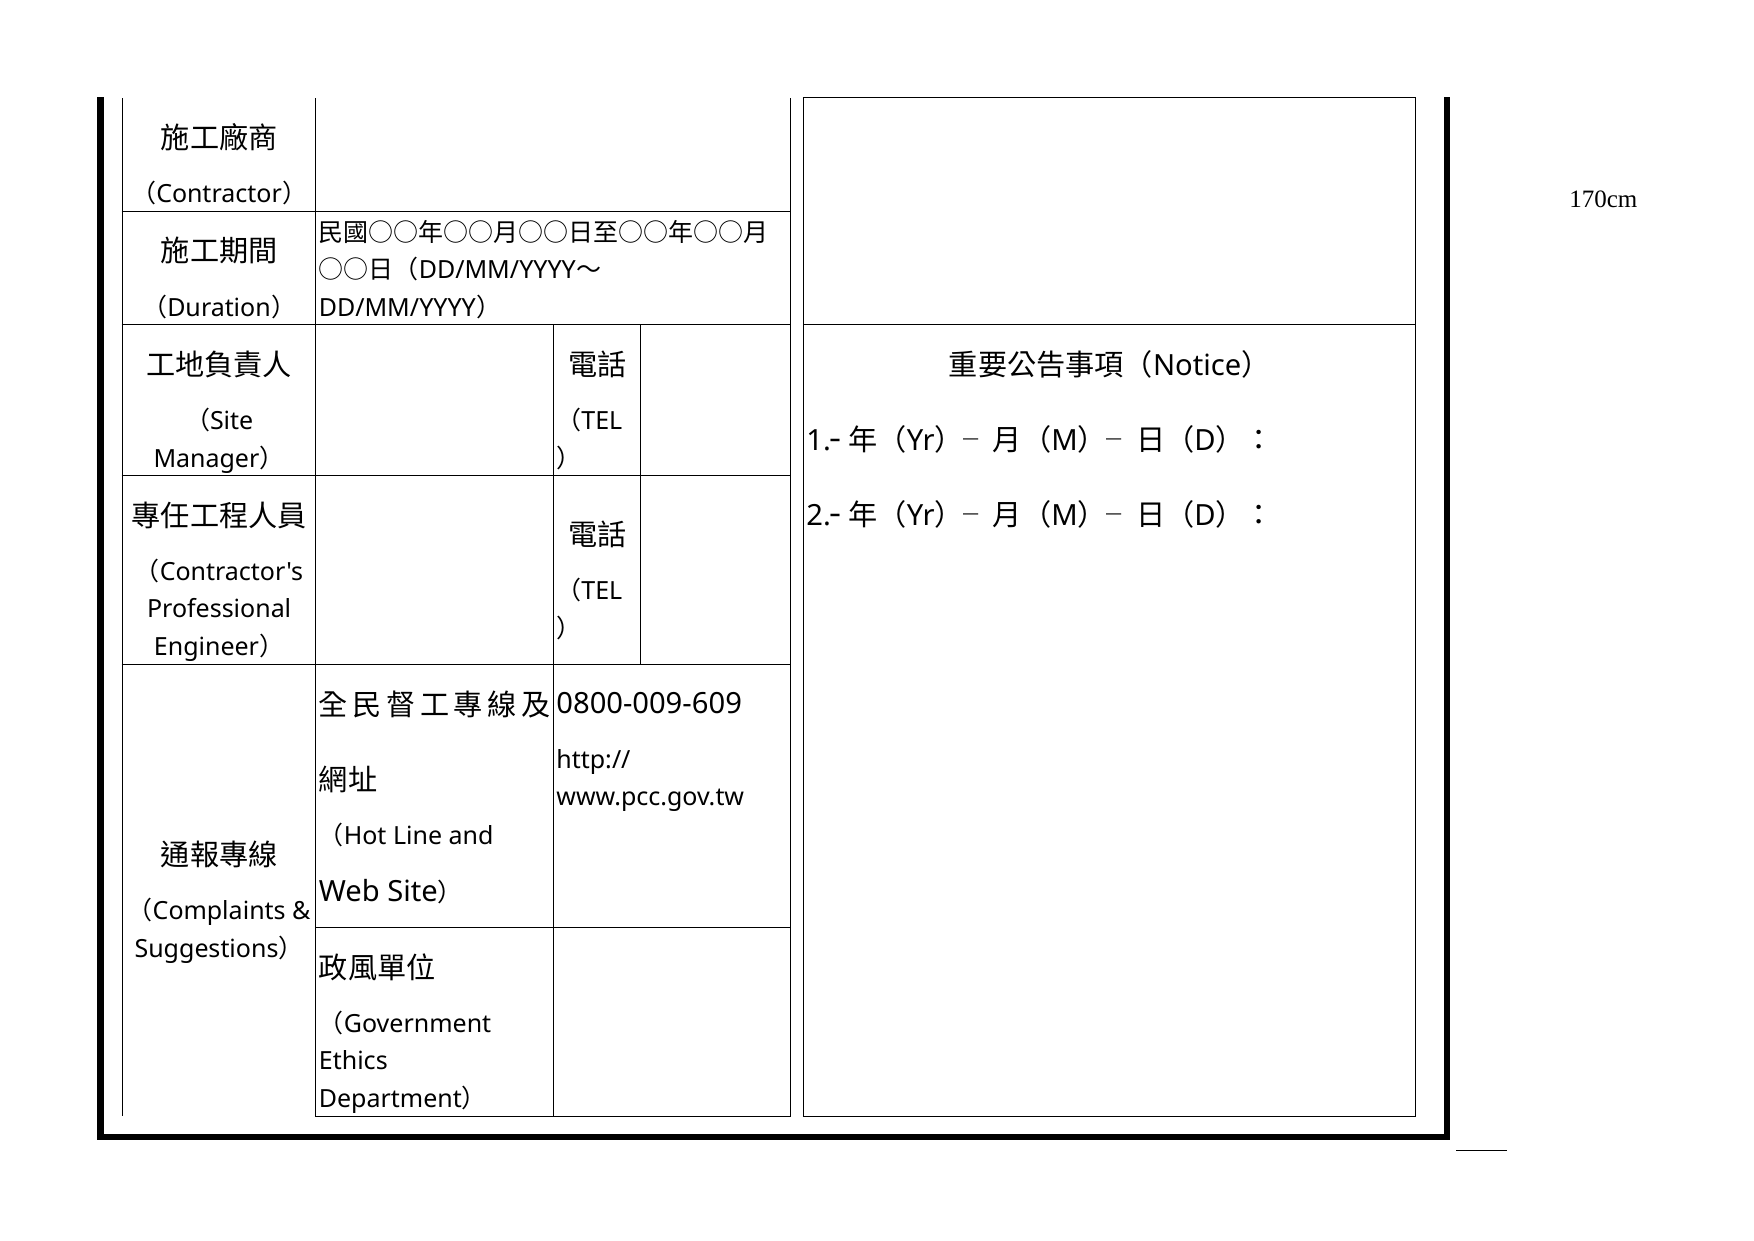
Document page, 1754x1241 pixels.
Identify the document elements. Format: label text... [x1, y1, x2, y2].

table_cell [1416, 138, 1444, 211]
table_cell 全民督工專線及網址 （Hot Line and Web Site） [316, 665, 553, 927]
table_cell [104, 927, 122, 1116]
table_cell [791, 138, 803, 211]
table_cell [104, 324, 122, 475]
table_cell [1416, 475, 1444, 664]
table_cell [104, 1116, 122, 1133]
table_cell 政風單位 （Government Ethics Department） [316, 928, 553, 1116]
table_cell [104, 475, 122, 664]
table_cell [791, 324, 803, 475]
table_cell [1416, 97, 1444, 138]
table_cell [553, 1117, 566, 1133]
table_cell 電話 （TEL） [554, 476, 640, 664]
table_cell [104, 211, 122, 324]
table_cell 通報專線 （Complaints & Suggestions） [123, 665, 315, 1116]
table_cell [104, 138, 122, 211]
table_cell [316, 1117, 553, 1133]
table_cell 重要公告事項（Notice） 1.╴年（Yr）╴月（M）╴日（D）： 2.╴年（Yr）╴月（M）╴日（D）： [804, 325, 1415, 1116]
table_cell [791, 97, 803, 138]
table_cell [1554, 178, 1652, 232]
table_cell [791, 664, 803, 927]
table_cell 0800-009-609 http://www.pcc.gov.tw [554, 665, 790, 927]
table_cell [1416, 664, 1444, 927]
table_cell [1416, 927, 1444, 1116]
table_cell 施工廠商 （Contractor） [122, 97, 316, 211]
table_cell [791, 475, 803, 664]
table_cell [641, 325, 790, 475]
table_cell 專任工程人員 （Contractor's Professional Engineer） [123, 476, 315, 664]
table_cell 施工期間 （Duration） [123, 212, 315, 324]
table_cell [1416, 211, 1444, 324]
table_cell [554, 928, 790, 1116]
table_cell [791, 927, 803, 1116]
table_cell [641, 476, 790, 664]
table_cell [791, 1116, 803, 1133]
table_cell [104, 664, 122, 927]
table_cell [791, 211, 803, 324]
table_cell [316, 325, 553, 475]
table_cell [566, 1117, 791, 1133]
table_cell 工地負責人 （Site Manager） [123, 325, 315, 475]
table_cell 民國○○年○○月○○日至○○年○○月○○日（DD/MM/YYYY〜 DD/MM/YYYY） [316, 212, 790, 324]
table_cell [1416, 324, 1444, 475]
table_cell [804, 98, 1415, 324]
table_cell [1416, 1116, 1444, 1133]
table_cell [803, 1117, 1416, 1133]
table_cell [122, 1116, 316, 1133]
table_cell [316, 476, 553, 664]
table_cell 電話 （TEL） [554, 325, 640, 475]
table_cell [104, 97, 122, 138]
table_cell [316, 97, 791, 211]
